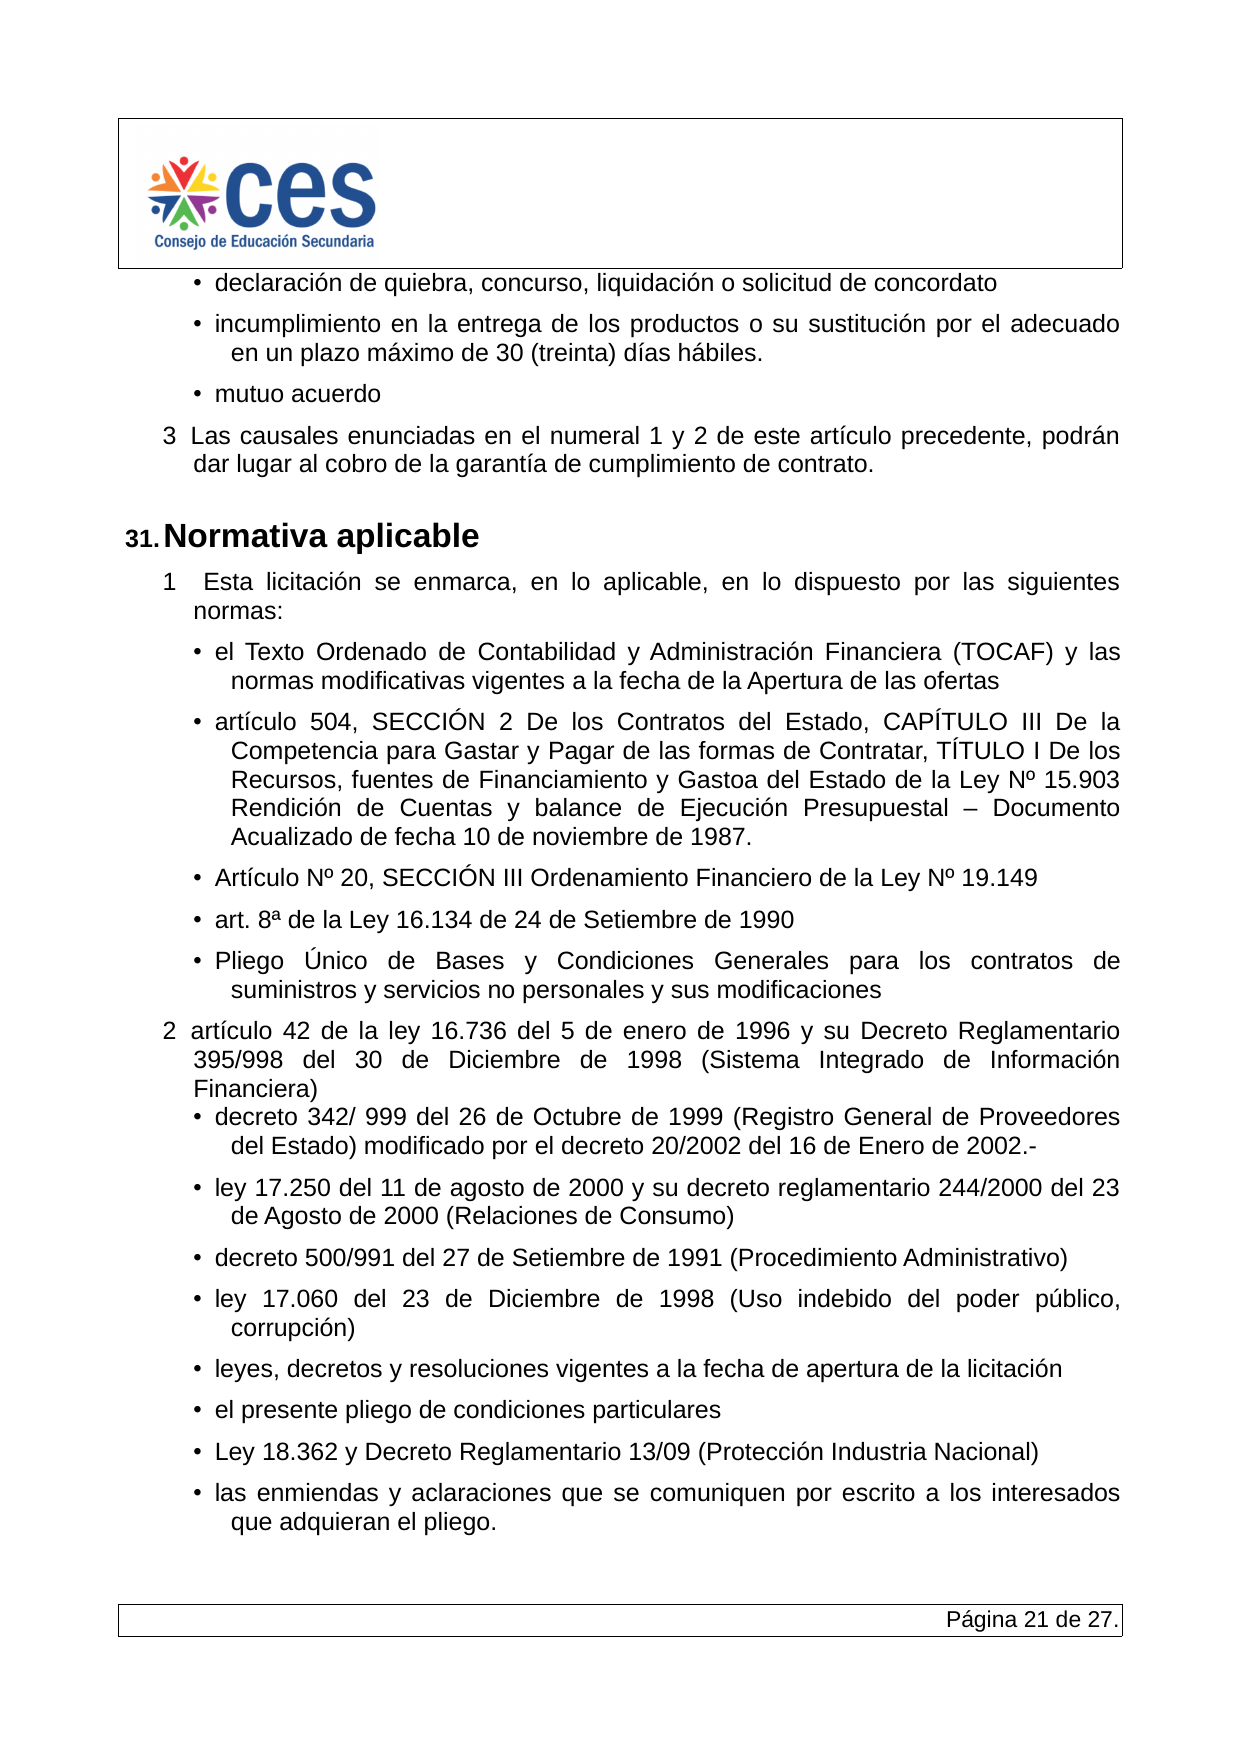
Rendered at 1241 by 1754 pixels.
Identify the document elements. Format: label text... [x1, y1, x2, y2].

list ley 17.060 del 23 de Diciembre de 1998 (Uso indebido del poder público, corrupción) [193, 1284, 1122, 1342]
list artículo 504, SECCIÓN 2 De los Contratos del Estado, CAPÍTULO III De la Competencia para Gastar y Pagar de las formas de Contratar, TÍTULO I De los Recursos, fuentes de Financiamiento y Gastoa del Estado de la Ley Nº 15.903 Rendición de Cuentas y balance de Ejecución Presupuestal – Documento Acualizado de fecha 10 de noviembre de 1987. [193, 707, 1122, 851]
list el Texto Ordenado de Contabilidad y Administración Financiera (TOCAF) y las normas modificativas vigentes a la fecha de la Apertura de las ofertas [193, 637, 1122, 694]
list Artículo Nº 20, SECCIÓN III Ordenamiento Financiero de la Ley Nº 19.149 [193, 863, 1122, 892]
list decreto 500/991 del 27 de Setiembre de 1991 (Procedimiento Administrativo) [193, 1243, 1122, 1271]
list declaración de quiebra, concurso, liquidación o solicitud de concordato [193, 269, 1122, 297]
list leyes, decretos y resoluciones vigentes a la fecha de apertura de la licitación [193, 1354, 1122, 1383]
list art. 8ª de la Ley 16.134 de 24 de Setiembre de 1990 [193, 905, 1122, 933]
list el presente pliego de condiciones particulares [193, 1395, 1122, 1424]
list incumplimiento en la entrega de los productos o su sustitución por el adecuado en un plazo máximo de 30 (treinta) días hábiles. [193, 309, 1122, 367]
list Pliego Único de Bases y Condiciones Generales para los contratos de suministros y servicios no personales y sus modificaciones [193, 946, 1122, 1004]
list mutuo acuerdo [193, 379, 1122, 408]
list decreto 342/ 999 del 26 de Octubre de 1999 (Registro General de Proveedores del Estado) modificado por el decreto 20/2002 del 16 de Enero de 2002.- [193, 1102, 1122, 1160]
list Las causales enunciadas en el numeral 1 y 2 de este artículo precedente, podrán dar lugar al cobro de la garantía de cumplimiento de contrato. [156, 421, 1122, 478]
list Esta licitación se enmarca, en lo aplicable, en lo dispuesto por las siguientes normas: [156, 567, 1122, 624]
list Ley 18.362 y Decreto Reglamentario 13/09 (Protección Industria Nacional) [193, 1437, 1122, 1466]
list ley 17.250 del 11 de agosto de 2000 y su decreto reglamentario 244/2000 del 23 de Agosto de 2000 (Relaciones de Consumo) [193, 1172, 1122, 1230]
picture [128, 123, 152, 264]
subtitle Normativa aplicable [118, 516, 1122, 554]
list las enmiendas y aclaraciones que se comuniquen por escrito a los interesados que adquieran el pliego. [193, 1478, 1122, 1536]
list artículo 42 de la ley 16.736 del 5 de enero de 1996 y su Decreto Reglamentario 395/998 del 30 de Diciembre de 1998 (Sistema Integrado de Información Financiera) [156, 1016, 1122, 1102]
